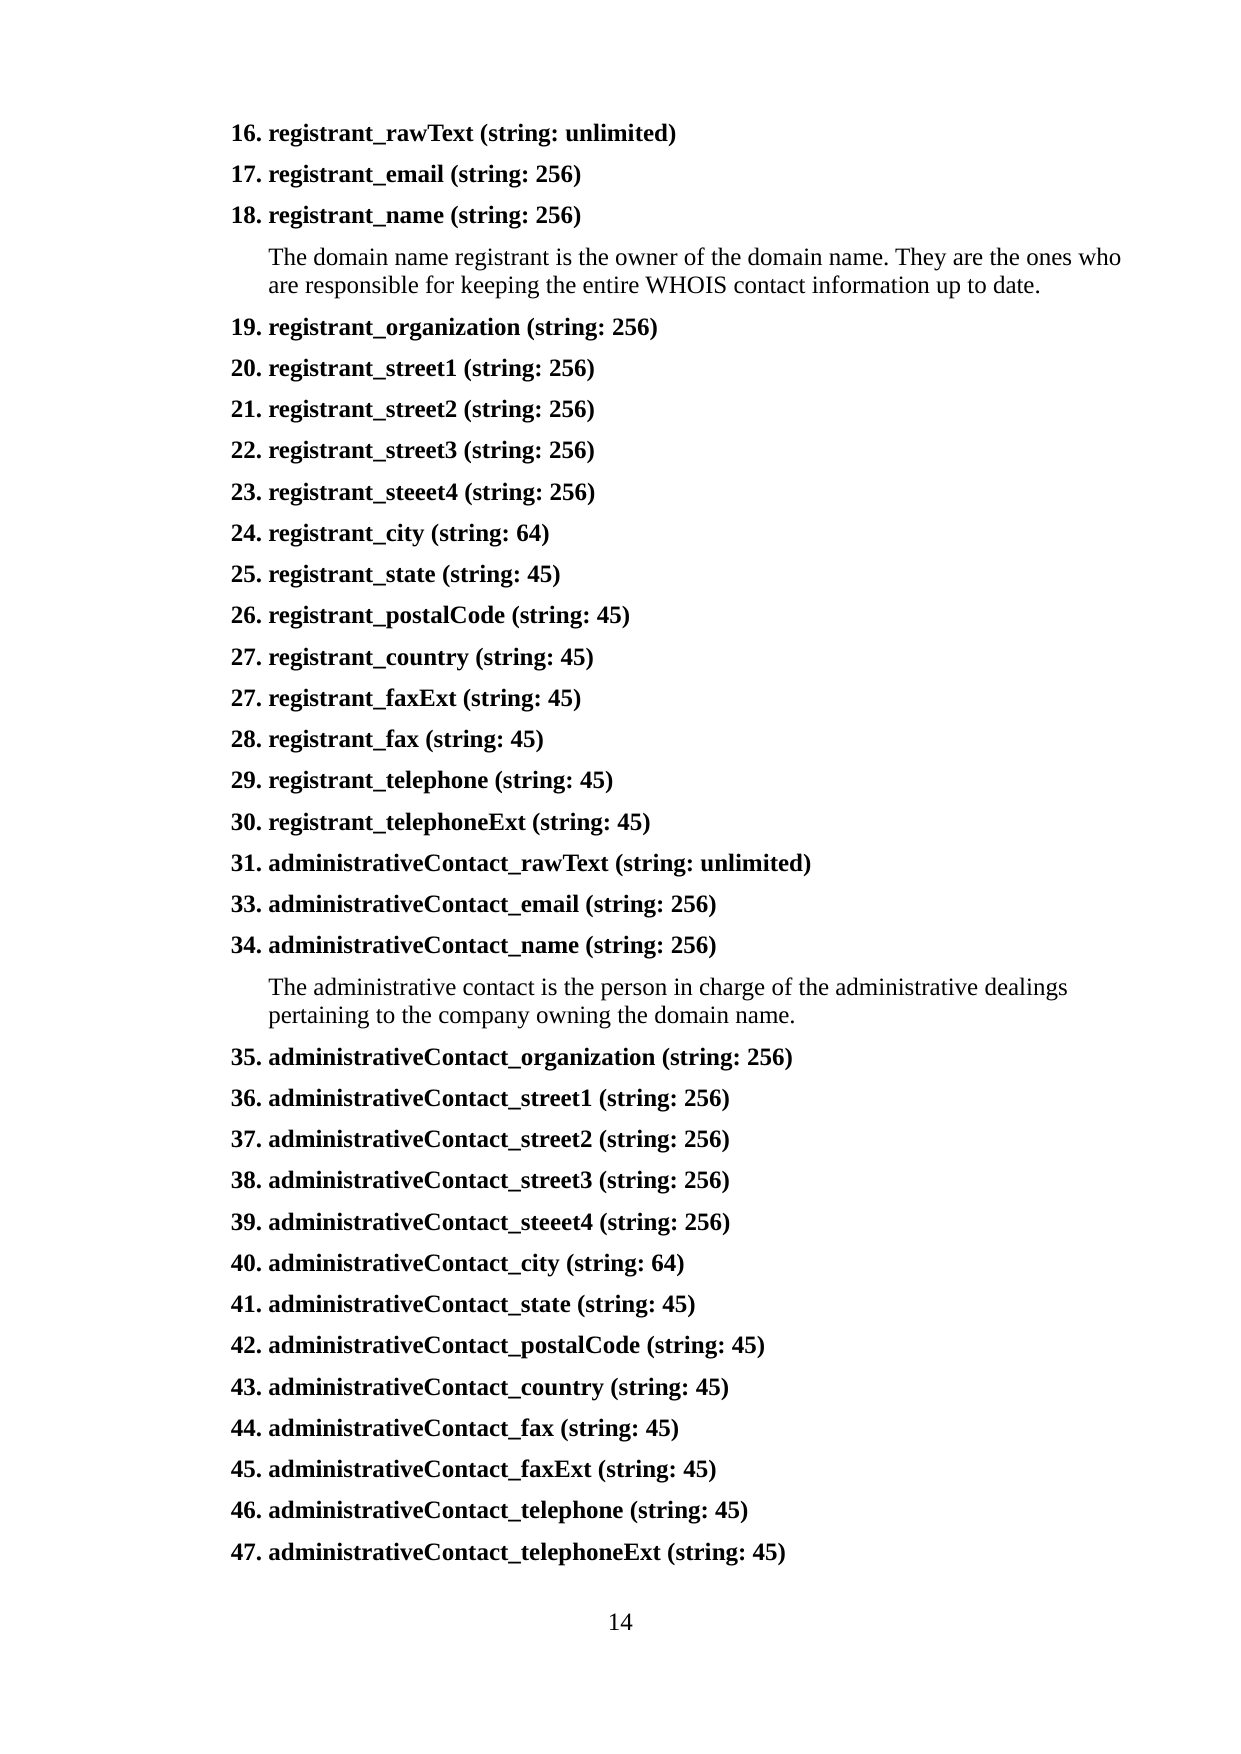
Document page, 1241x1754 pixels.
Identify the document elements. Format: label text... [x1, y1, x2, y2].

list 42. administrativeContact_postalCode (string: 45) [118, 1331, 1122, 1359]
list 24. registrant_city (string: 64) [118, 518, 1122, 547]
list 33. administrativeContact_email (string: 256) [118, 889, 1122, 918]
list 29. registrant_telephone (string: 45) [118, 766, 1122, 794]
list 47. administrativeContact_telephoneExt (string: 45) [118, 1537, 1122, 1566]
list 17. registrant_email (string: 256) [118, 159, 1122, 188]
list 44. administrativeContact_fax (string: 45) [118, 1413, 1122, 1442]
list 45. administrativeContact_faxExt (string: 45) [118, 1454, 1122, 1483]
list 19. registrant_organization (string: 256) [118, 312, 1122, 341]
list 27. registrant_faxExt (string: 45) [118, 683, 1122, 712]
list 22. registrant_street3 (string: 256) [118, 436, 1122, 464]
list 38. administrativeContact_street3 (string: 256) [118, 1166, 1122, 1194]
list 34. administrativeContact_name (string: 256) [118, 931, 1122, 959]
list 18. registrant_name (string: 256) [118, 201, 1122, 229]
list 35. administrativeContact_organization (string: 256) [118, 1042, 1122, 1071]
list 28. registrant_fax (string: 45) [118, 724, 1122, 753]
list 26. registrant_postalCode (string: 45) [118, 601, 1122, 629]
list 37. administrativeContact_street2 (string: 256) [118, 1124, 1122, 1153]
list 43. administrativeContact_country (string: 45) [118, 1372, 1122, 1401]
list The domain name registrant is the owner of the domain name. They are the ones who are responsible for keeping the entire WHOIS contact information up to date. [118, 242, 1122, 299]
list 40. administrativeContact_city (string: 64) [118, 1248, 1122, 1277]
list 16. registrant_rawText (string: unlimited) [118, 118, 1122, 147]
list 25. registrant_state (string: 45) [118, 559, 1122, 588]
list 21. registrant_street2 (string: 256) [118, 394, 1122, 423]
list The administrative contact is the person in charge of the administrative dealings pertaining to the company owning the domain name. [118, 972, 1122, 1029]
list 39. administrativeContact_steeet4 (string: 256) [118, 1207, 1122, 1236]
list 27. registrant_country (string: 45) [118, 642, 1122, 671]
list 30. registrant_telephoneExt (string: 45) [118, 807, 1122, 836]
list 36. administrativeContact_street1 (string: 256) [118, 1083, 1122, 1112]
list 23. registrant_steeet4 (string: 256) [118, 477, 1122, 506]
list 41. administrativeContact_state (string: 45) [118, 1289, 1122, 1318]
list 20. registrant_street1 (string: 256) [118, 353, 1122, 382]
list 31. administrativeContact_rawText (string: unlimited) [118, 848, 1122, 877]
list 46. administrativeContact_telephone (string: 45) [118, 1496, 1122, 1524]
